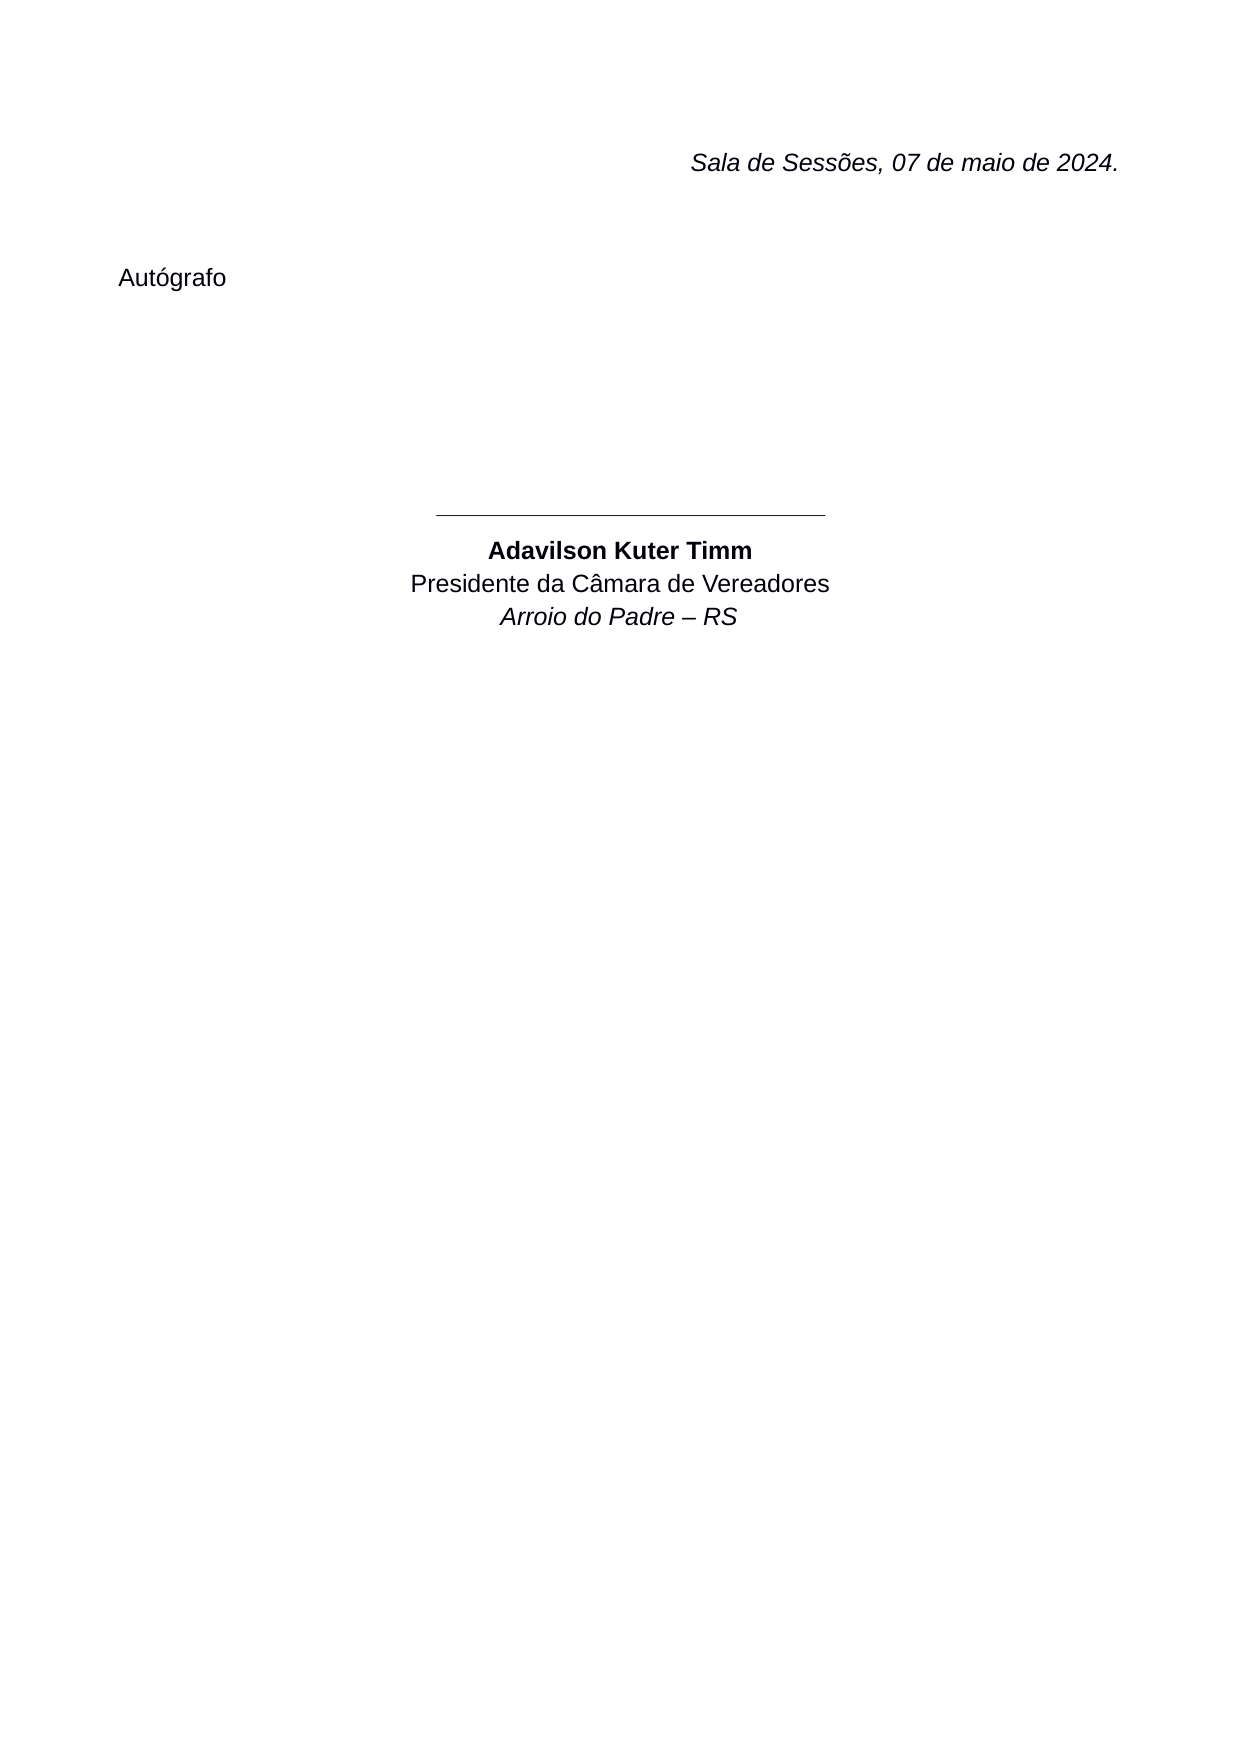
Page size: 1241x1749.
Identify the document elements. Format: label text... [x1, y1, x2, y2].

text Sala de Sessões, 07 de maio de 2024. [118, 148, 1122, 176]
text Adavilson Kuter Timm [118, 536, 1122, 564]
text Arroio do Padre – RS [118, 602, 1122, 631]
text ____________________________ [118, 490, 1122, 519]
text Autógrafo [118, 263, 1122, 291]
text Presidente da Câmara de Vereadores [118, 569, 1122, 597]
